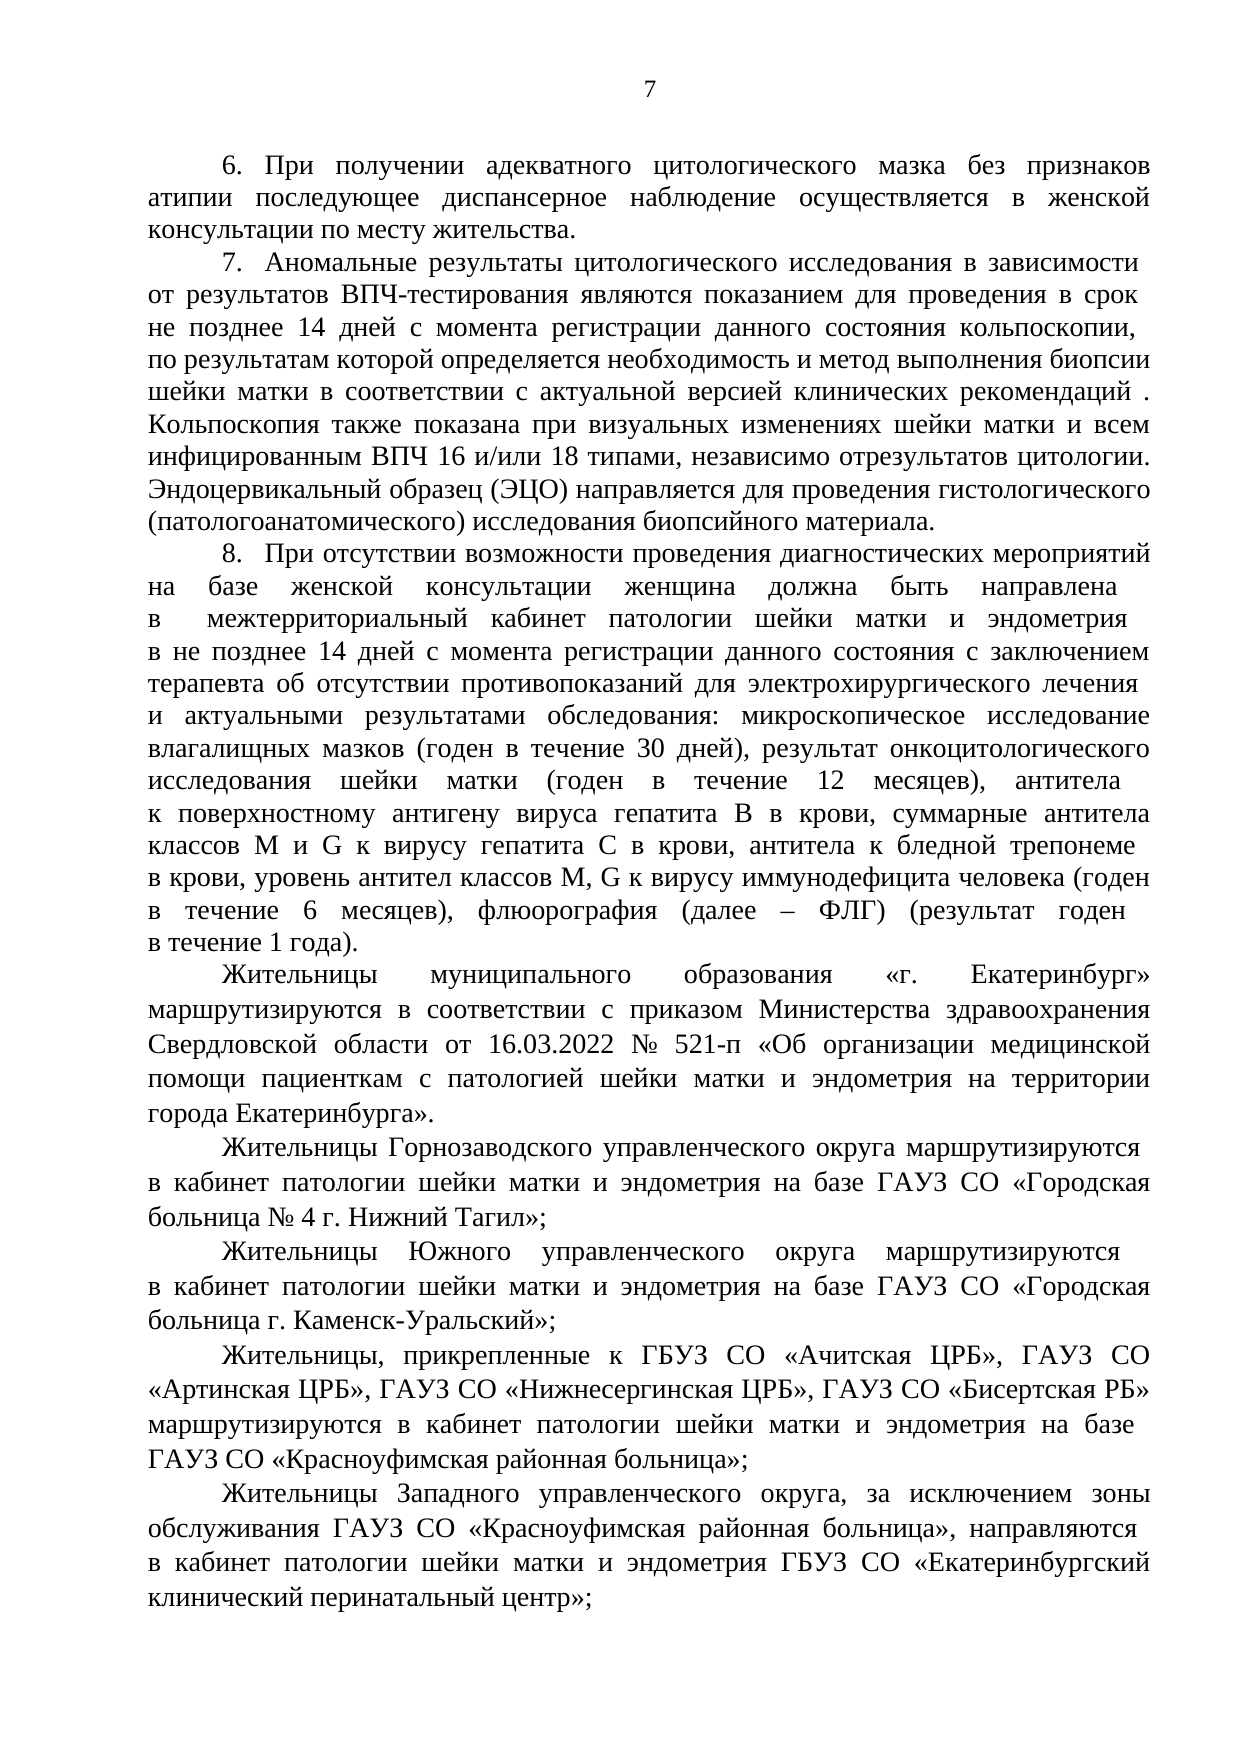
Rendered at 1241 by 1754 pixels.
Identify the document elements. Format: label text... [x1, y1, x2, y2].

text Жительницы муниципального образования «г. Екатеринбург» маршрутизируются в соответствии с приказом Министерства здравоохранения Свердловской области от 16.03.2022 № 521-п «Об организации медицинской помощи пациенткам с патологией шейки матки и эндометрия на территории города Екатеринбурга». [148, 958, 1152, 1128]
text Жительницы Южного управленческого округа маршрутизируются в кабинет патологии шейки матки и эндометрия на базе ГАУЗ СО «Городская больница г. Каменск-Уральский»; [148, 1234, 1152, 1336]
text Жительницы Горнозаводского управленческого округа маршрутизируются в кабинет патологии шейки матки и эндометрия на базе ГАУЗ СО «Городская больница № 4 г. Нижний Тагил»; [148, 1131, 1152, 1232]
list При получении адекватного цитологического мазка без признаков атипии последующее диспансерное наблюдение осуществляется в женской консультации по месту жительства. [148, 148, 1152, 245]
text Жительницы, прикрепленные к ГБУЗ СО «Ачитская ЦРБ», ГАУЗ СО «Артинская ЦРБ», ГАУЗ СО «Нижнесергинская ЦРБ», ГАУЗ СО «Бисертская РБ» маршрутизируются в кабинет патологии шейки матки и эндометрия на базе ГАУЗ СО «Красноуфимская районная больница»; [148, 1338, 1152, 1474]
list При отсутствии возможности проведения диагностических мероприятий на базе женской консультации женщина должна быть направлена в межтерриториальный кабинет патологии шейки матки и эндометрия в не позднее 14 дней с момента регистрации данного состояния с заключением терапевта об отсутствии противопоказаний для электрохирургического лечения и актуальными результатами обследования: микроскопическое исследование влагалищных мазков (годен в течение 30 дней), результат онкоцитологического исследования шейки матки (годен в течение 12 месяцев), антитела к поверхностному антигену вируса гепатита B в крови, суммарные антитела классов M и G к вирусу гепатита C в крови, антитела к бледной трепонеме в крови, уровень антител классов M, G к вирусу иммунодефицита человека (годен в течение 6 месяцев), флюорография (далее – ФЛГ) (результат годен в течение 1 года). [148, 536, 1152, 958]
text Жительницы Западного управленческого округа, за исключением зоны обслуживания ГАУЗ СО «Красноуфимская районная больница», направляются в кабинет патологии шейки матки и эндометрия ГБУЗ СО «Екатеринбургский клинический перинатальный центр»; [148, 1476, 1152, 1612]
list Аномальные результаты цитологического исследования в зависимости от результатов ВПЧ-тестирования являются показанием для проведения в срок не позднее 14 дней с момента регистрации данного состояния кольпоскопии, по результатам которой определяется необходимость и метод выполнения биопсии шейки матки в соответствии с актуальной версией клинических рекомендаций . Кольпоскопия также показана при визуальных изменениях шейки матки и всем инфицированным ВПЧ 16 и/или 18 типами, независимо отрезультатов цитологии. Эндоцервикальный образец (ЭЦО) направляется для проведения гистологического (патологоанатомического) исследования биопсийного материала. [148, 245, 1152, 536]
